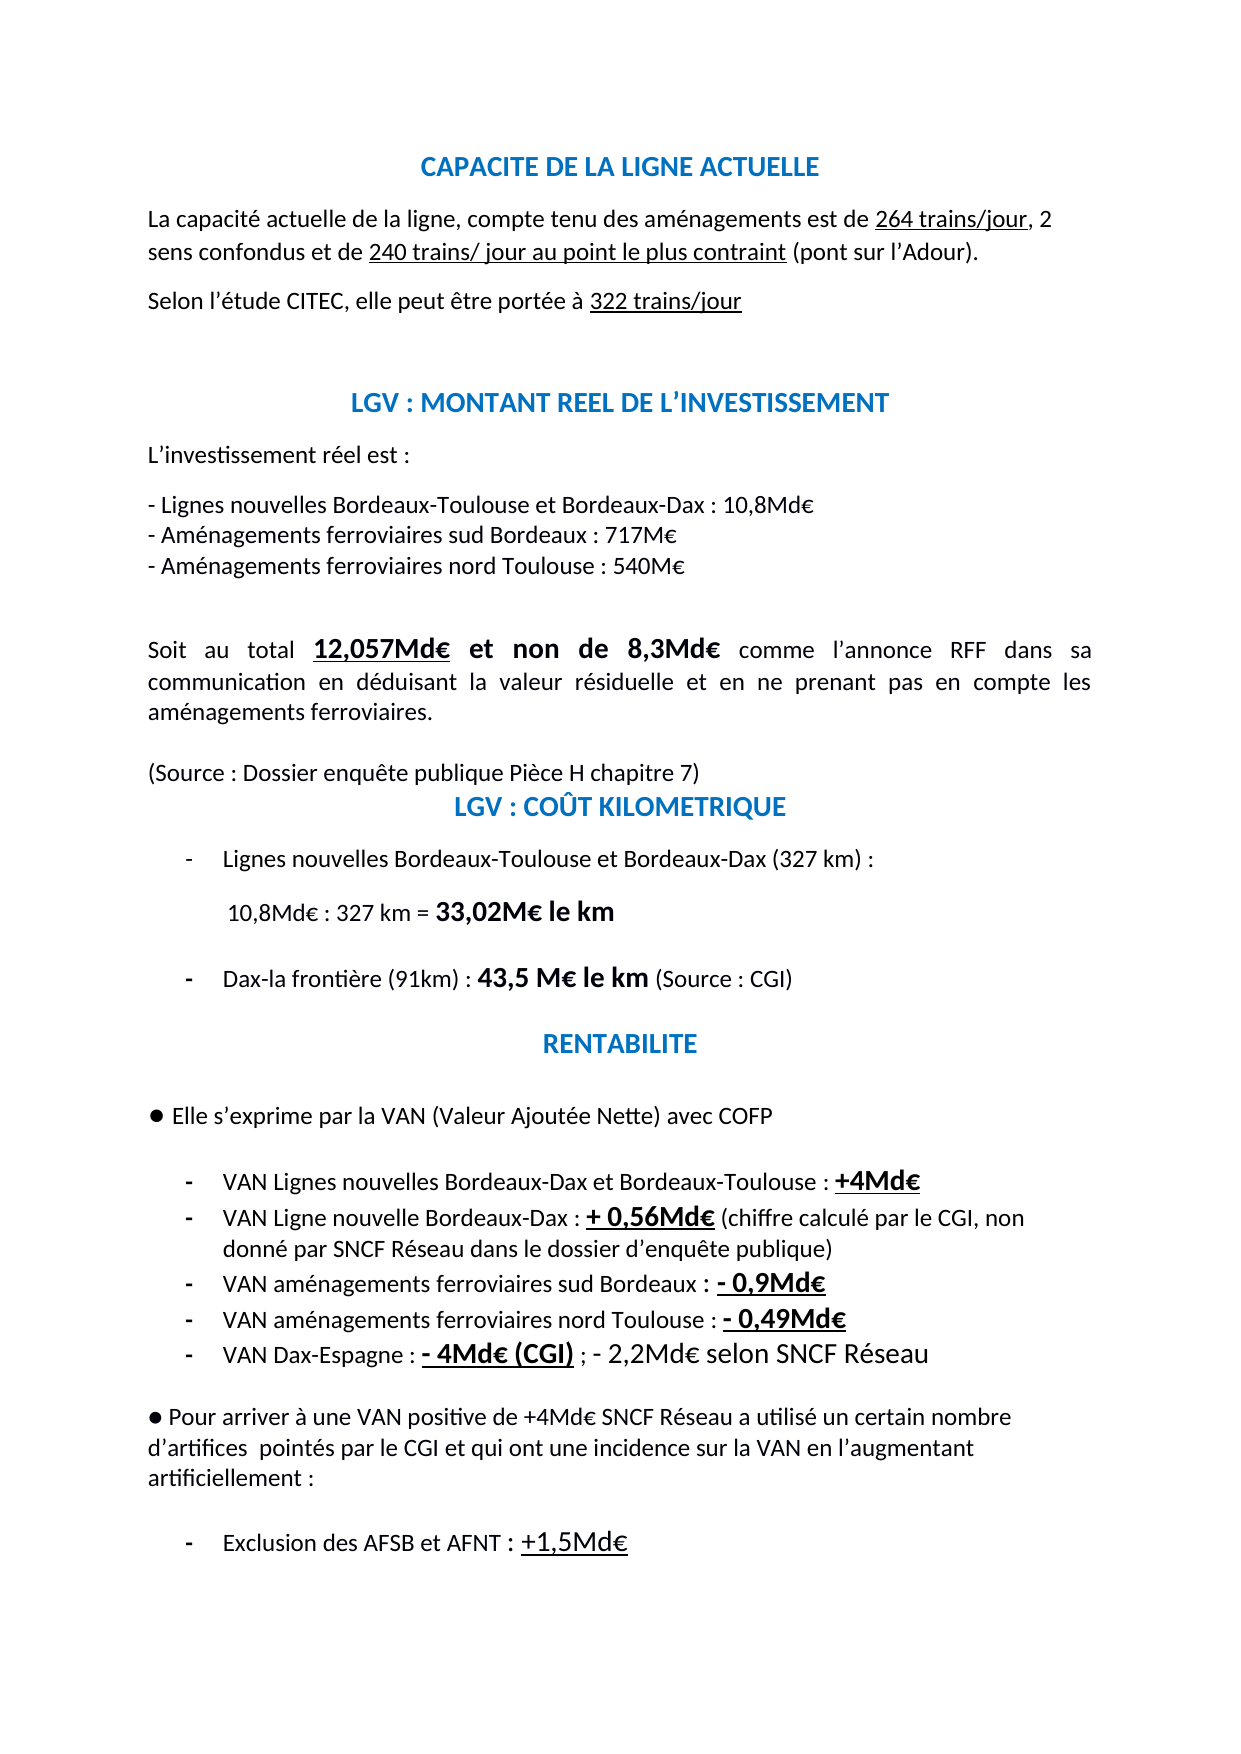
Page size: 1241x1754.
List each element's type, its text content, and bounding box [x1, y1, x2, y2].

text CAPACITE DE LA LIGNE ACTUELLE [148, 148, 1093, 183]
text LGV : MONTANT REEL DE L’INVESTISSEMENT [148, 384, 1093, 420]
text RENTABILITE [148, 1025, 1093, 1061]
text 10,8Md€ : 327 km = 33,02M€ le km [148, 893, 1093, 928]
text - Aménagements ferroviaires sud Bordeaux : 717M€ [148, 519, 1093, 550]
list VAN Lignes nouvelles Bordeaux-Dax et Bordeaux-Toulouse : +4Md€ [185, 1162, 1093, 1198]
list Lignes nouvelles Bordeaux-Toulouse et Bordeaux-Dax (327 km) : [185, 843, 1093, 873]
text - Aménagements ferroviaires nord Toulouse : 540M€ [148, 550, 1093, 581]
list VAN Ligne nouvelle Bordeaux-Dax : + 0,56Md€ (chiffre calculé par le CGI, non donné par SNCF Réseau dans le dossier d’enquête publique) [185, 1198, 1093, 1264]
list Dax-la frontière (91km) : 43,5 M€ le km (Source : CGI) [185, 959, 1093, 994]
list VAN aménagements ferroviaires sud Bordeaux : - 0,9Md€ [185, 1264, 1093, 1300]
text LGV : COÛT KILOMETRIQUE [148, 788, 1093, 823]
text - Lignes nouvelles Bordeaux-Toulouse et Bordeaux-Dax : 10,8Md€ [148, 489, 1093, 519]
text ● Elle s’exprime par la VAN (Valeur Ajoutée Nette) avec COFP [148, 1096, 1093, 1132]
text Selon l’étude CITEC, elle peut être portée à 322 trains/jour [148, 285, 1093, 316]
list Exclusion des AFSB et AFNT : +1,5Md€ [185, 1523, 1093, 1559]
text ● Pour arriver à une VAN positive de +4Md€ SNCF Réseau a utilisé un certain nombre d’artifices pointés par le CGI et qui ont une incidence sur la VAN en l’augmentant artificiellement : [148, 1401, 1093, 1493]
list VAN aménagements ferroviaires nord Toulouse : - 0,49Md€ [185, 1300, 1093, 1335]
text L’investissement réel est : [148, 439, 1093, 470]
text (Source : Dossier enquête publique Pièce H chapitre 7) [148, 757, 1093, 788]
text La capacité actuelle de la ligne, compte tenu des aménagements est de 264 trains/jour, 2 sens confondus et de 240 trains/ jour au point le plus contraint (pont sur l’Adour). [148, 203, 1093, 266]
list VAN Dax-Espagne : - 4Md€ (CGI) ; - 2,2Md€ selon SNCF Réseau [185, 1335, 1093, 1371]
text Soit au total 12,057Md€ et non de 8,3Md€ comme l’annonce RFF dans sa communication en déduisant la valeur résiduelle et en ne prenant pas en compte les aménagements ferroviaires. [148, 630, 1093, 727]
